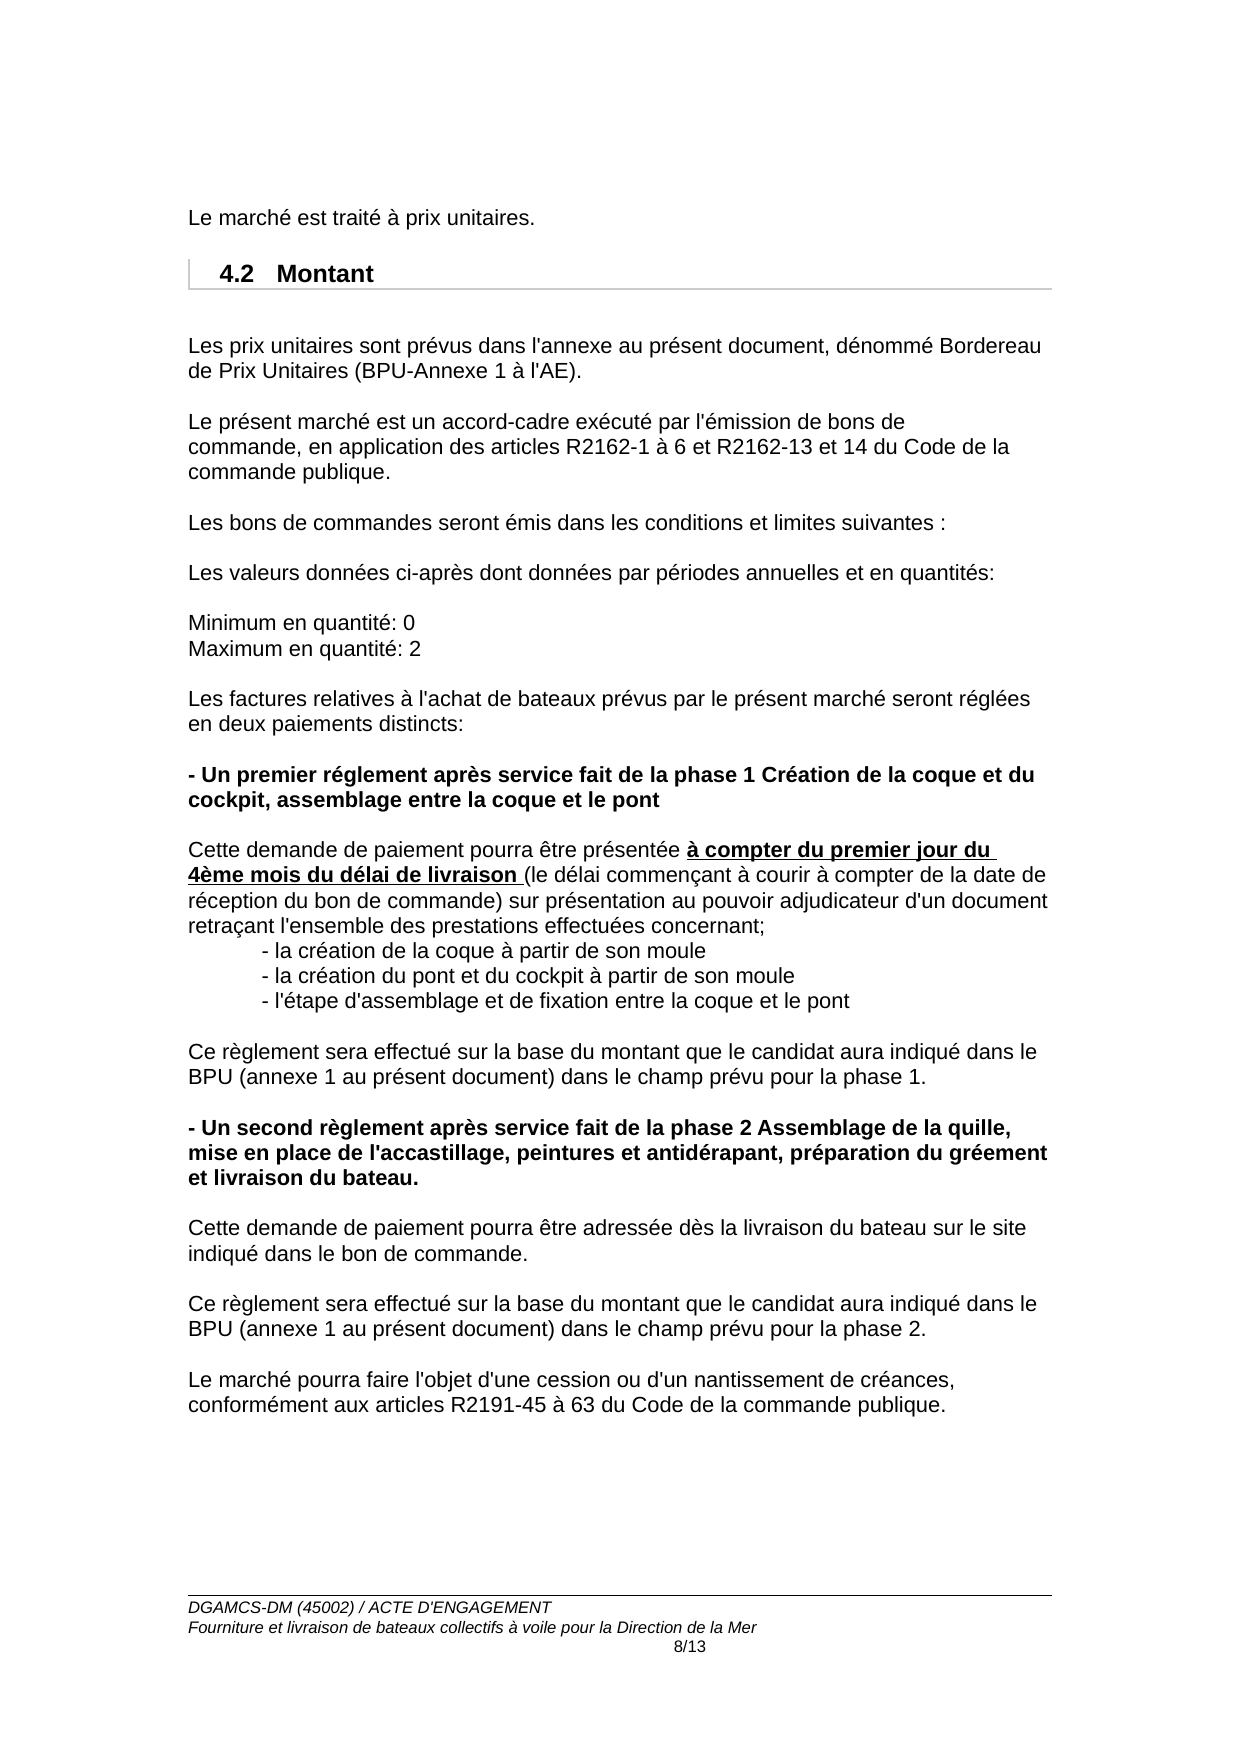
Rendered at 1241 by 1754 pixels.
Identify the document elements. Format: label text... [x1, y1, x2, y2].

text - l'étape d'assemblage et de fixation entre la coque et le pont [188, 988, 1052, 1014]
text Ce règlement sera effectué sur la base du montant que le candidat aura indiqué dans le BPU (annexe 1 au présent document) dans le champ prévu pour la phase 2. [188, 1291, 1052, 1341]
text - la création de la coque à partir de son moule [188, 938, 1052, 963]
text Les valeurs données ci-après dont données par périodes annuelles et en quantités: [188, 560, 1052, 585]
text Le marché pourra faire l'objet d'une cession ou d'un nantissement de créances, conformément aux articles R2191-45 à 63 du Code de la commande publique. [188, 1367, 1052, 1417]
text Le présent marché est un accord-cadre exécuté par l'émission de bons de commande, en application des articles R2162-1 à 6 et R2162-13 et 14 du Code de la commande publique. [188, 409, 1052, 509]
text - Un second règlement après service fait de la phase 2 Assemblage de la quille, mise en place de l'accastillage, peintures et antidérapant, préparation du gréement et livraison du bateau. [188, 1114, 1052, 1190]
text - la création du pont et du cockpit à partir de son moule [188, 963, 1052, 988]
text Maximum en quantité: 2 [188, 636, 1052, 661]
text - Un premier réglement après service fait de la phase 1 Création de la coque et du cockpit, assemblage entre la coque et le pont [188, 762, 1052, 812]
text Cette demande de paiement pourra être adressée dès la livraison du bateau sur le site indiqué dans le bon de commande. [188, 1215, 1052, 1266]
text Cette demande de paiement pourra être présentée à compter du premier jour du 4ème mois du délai de livraison (le délai commençant à courir à compter de la date de réception du bon de commande) sur présentation au pouvoir adjudicateur d'un document retraçant l'ensemble des prestations effectuées concernant; [188, 837, 1052, 938]
text Les factures relatives à l'achat de bateaux prévus par le présent marché seront réglées en deux paiements distincts: [188, 686, 1052, 736]
text Ce règlement sera effectué sur la base du montant que le candidat aura indiqué dans le BPU (annexe 1 au présent document) dans le champ prévu pour la phase 1. [188, 1039, 1052, 1089]
text Le marché est traité à prix unitaires. [188, 204, 1052, 230]
text Les bons de commandes seront émis dans les conditions et limites suivantes : [188, 509, 1052, 535]
text Minimum en quantité: 0 [188, 610, 1052, 636]
text Les prix unitaires sont prévus dans l'annexe au présent document, dénommé Bordereau de Prix Unitaires (BPU-Annexe 1 à l'AE). [188, 333, 1052, 383]
subtitle Montant [190, 259, 1052, 288]
